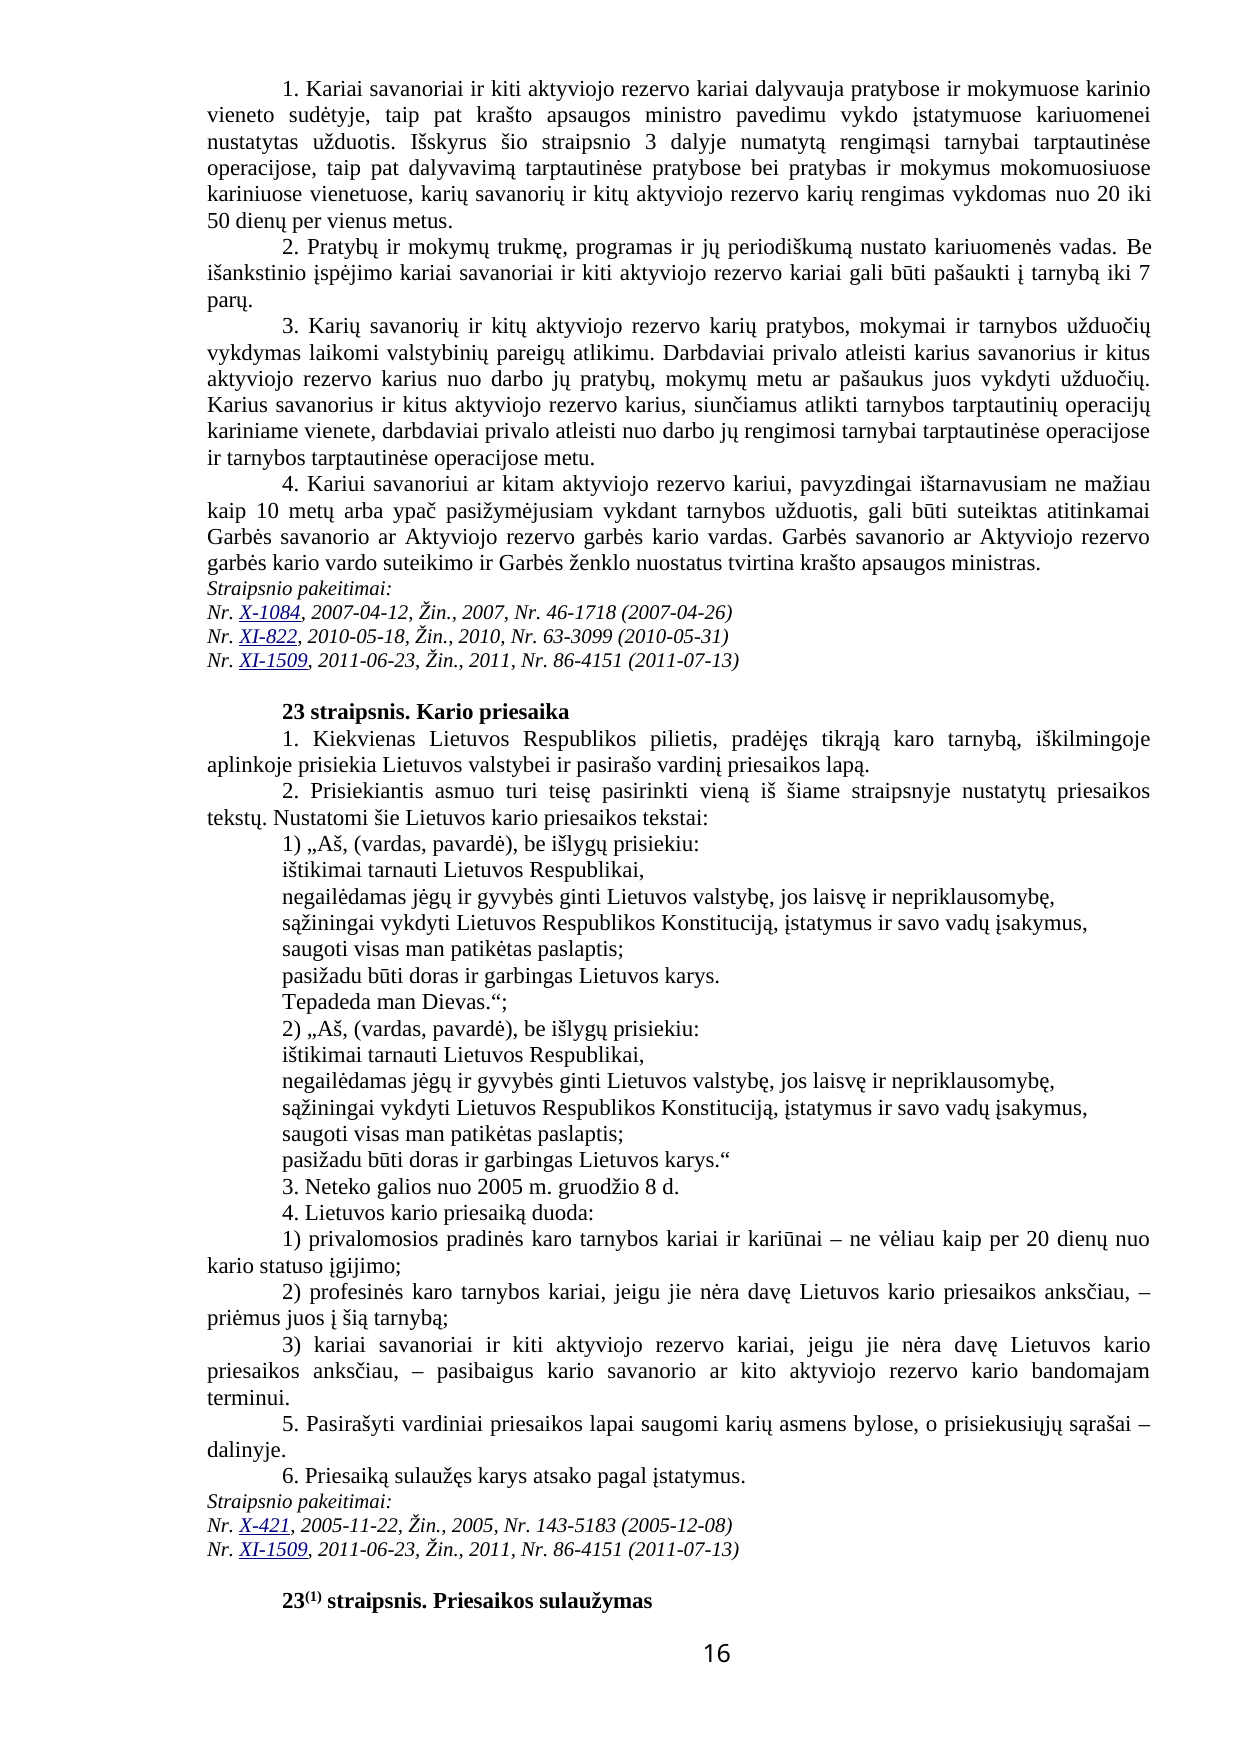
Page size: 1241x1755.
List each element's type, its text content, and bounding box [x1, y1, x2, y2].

text pasižadu būti doras ir garbingas Lietuvos karys. [207, 962, 1152, 988]
text 1. Kariai savanoriai ir kiti aktyviojo rezervo kariai dalyvauja pratybose ir mokymuose karinio vieneto sudėtyje, taip pat krašto apsaugos ministro pavedimu vykdo įstatymuose kariuomenei nustatytas užduotis. Išskyrus šio straipsnio 3 dalyje numatytą rengimąsi tarnybai tarptautinėse operacijose, taip pat dalyvavimą tarptautinėse pratybose bei pratybas ir mokymus mokomuosiuose kariniuose vienetuose, karių savanorių ir kitų aktyviojo rezervo karių rengimas vykdomas nuo 20 iki 50 dienų per vienus metus. [207, 75, 1152, 233]
text Straipsnio pakeitimai: [207, 1489, 1152, 1513]
text negailėdamas jėgų ir gyvybės ginti Lietuvos valstybę, jos laisvę ir nepriklausomybę, [207, 1067, 1152, 1094]
text saugoti visas man patikėtas paslaptis; [207, 936, 1152, 962]
text sąžiningai vykdyti Lietuvos Respublikos Konstituciją, įstatymus ir savo vadų įsakymus, [207, 1094, 1152, 1120]
text 3. Neteko galios nuo 2005 m. gruodžio 8 d. [207, 1173, 1152, 1199]
text sąžiningai vykdyti Lietuvos Respublikos Konstituciją, įstatymus ir savo vadų įsakymus, [207, 909, 1152, 936]
text 1. Kiekvienas Lietuvos Respublikos pilietis, pradėjęs tikrąją karo tarnybą, iškilmingoje aplinkoje prisiekia Lietuvos valstybei ir pasirašo vardinį priesaikos lapą. [207, 725, 1152, 777]
text 4. Kariui savanoriui ar kitam aktyviojo rezervo kariui, pavyzdingai ištarnavusiam ne mažiau kaip 10 metų arba ypač pasižymėjusiam vykdant tarnybos užduotis, gali būti suteiktas atitinkamai Garbės savanorio ar Aktyviojo rezervo garbės kario vardas. Garbės savanorio ar Aktyviojo rezervo garbės kario vardo suteikimo ir Garbės ženklo nuostatus tvirtina krašto apsaugos ministras. [207, 470, 1152, 576]
text 23 straipsnis. Kario priesaika [207, 698, 1152, 725]
text 5. Pasirašyti vardiniai priesaikos lapai saugomi karių asmens bylose, o prisiekusiųjų sąrašai – dalinyje. [207, 1410, 1152, 1463]
text Nr. X-421, 2005-11-22, Žin., 2005, Nr. 143-5183 (2005-12-08) [207, 1513, 1152, 1537]
text negailėdamas jėgų ir gyvybės ginti Lietuvos valstybę, jos laisvę ir nepriklausomybę, [207, 883, 1152, 909]
text 3) kariai savanoriai ir kiti aktyviojo rezervo kariai, jeigu jie nėra davę Lietuvos kario priesaikos anksčiau, – pasibaigus kario savanorio ar kito aktyviojo rezervo kario bandomajam terminui. [207, 1331, 1152, 1410]
text 1) privalomosios pradinės karo tarnybos kariai ir kariūnai – ne vėliau kaip per 20 dienų nuo kario statuso įgijimo; [207, 1225, 1152, 1278]
text saugoti visas man patikėtas paslaptis; [207, 1120, 1152, 1146]
text pasižadu būti doras ir garbingas Lietuvos karys.“ [207, 1146, 1152, 1173]
text 2. Pratybų ir mokymų trukmę, programas ir jų periodiškumą nustato kariuomenės vadas. Be išankstinio įspėjimo kariai savanoriai ir kiti aktyviojo rezervo kariai gali būti pašaukti į tarnybą iki 7 parų. [207, 233, 1152, 312]
text 23(1) straipsnis. Priesaikos sulaužymas [207, 1587, 1152, 1614]
text 3. Karių savanorių ir kitų aktyviojo rezervo karių pratybos, mokymai ir tarnybos užduočių vykdymas laikomi valstybinių pareigų atlikimu. Darbdaviai privalo atleisti karius savanorius ir kitus aktyviojo rezervo karius nuo darbo jų pratybų, mokymų metu ar pašaukus juos vykdyti užduočių. Karius savanorius ir kitus aktyviojo rezervo karius, siunčiamus atlikti tarnybos tarptautinių operacijų kariniame vienete, darbdaviai privalo atleisti nuo darbo jų rengimosi tarnybai tarptautinėse operacijose ir tarnybos tarptautinėse operacijose metu. [207, 312, 1152, 470]
text Nr. XI-822, 2010-05-18, Žin., 2010, Nr. 63-3099 (2010-05-31) [207, 624, 1152, 648]
text 2) „Aš, (vardas, pavardė), be išlygų prisiekiu: [207, 1014, 1152, 1041]
text 6. Priesaiką sulaužęs karys atsako pagal įstatymus. [207, 1463, 1152, 1489]
text 2) profesinės karo tarnybos kariai, jeigu jie nėra davę Lietuvos kario priesaikos anksčiau, – priėmus juos į šią tarnybą; [207, 1278, 1152, 1331]
text ištikimai tarnauti Lietuvos Respublikai, [207, 856, 1152, 883]
text Tepadeda man Dievas.“; [207, 988, 1152, 1014]
text 4. Lietuvos kario priesaiką duoda: [207, 1199, 1152, 1225]
text Straipsnio pakeitimai: [207, 576, 1152, 600]
text Nr. XI-1509, 2011-06-23, Žin., 2011, Nr. 86-4151 (2011-07-13) [207, 1537, 1152, 1561]
text Nr. XI-1509, 2011-06-23, Žin., 2011, Nr. 86-4151 (2011-07-13) [207, 648, 1152, 672]
text 1) „Aš, (vardas, pavardė), be išlygų prisiekiu: [207, 830, 1152, 856]
text Nr. X-1084, 2007-04-12, Žin., 2007, Nr. 46-1718 (2007-04-26) [207, 600, 1152, 624]
text ištikimai tarnauti Lietuvos Respublikai, [207, 1041, 1152, 1067]
text 2. Prisiekiantis asmuo turi teisę pasirinkti vieną iš šiame straipsnyje nustatytų priesaikos tekstų. Nustatomi šie Lietuvos kario priesaikos tekstai: [207, 777, 1152, 830]
